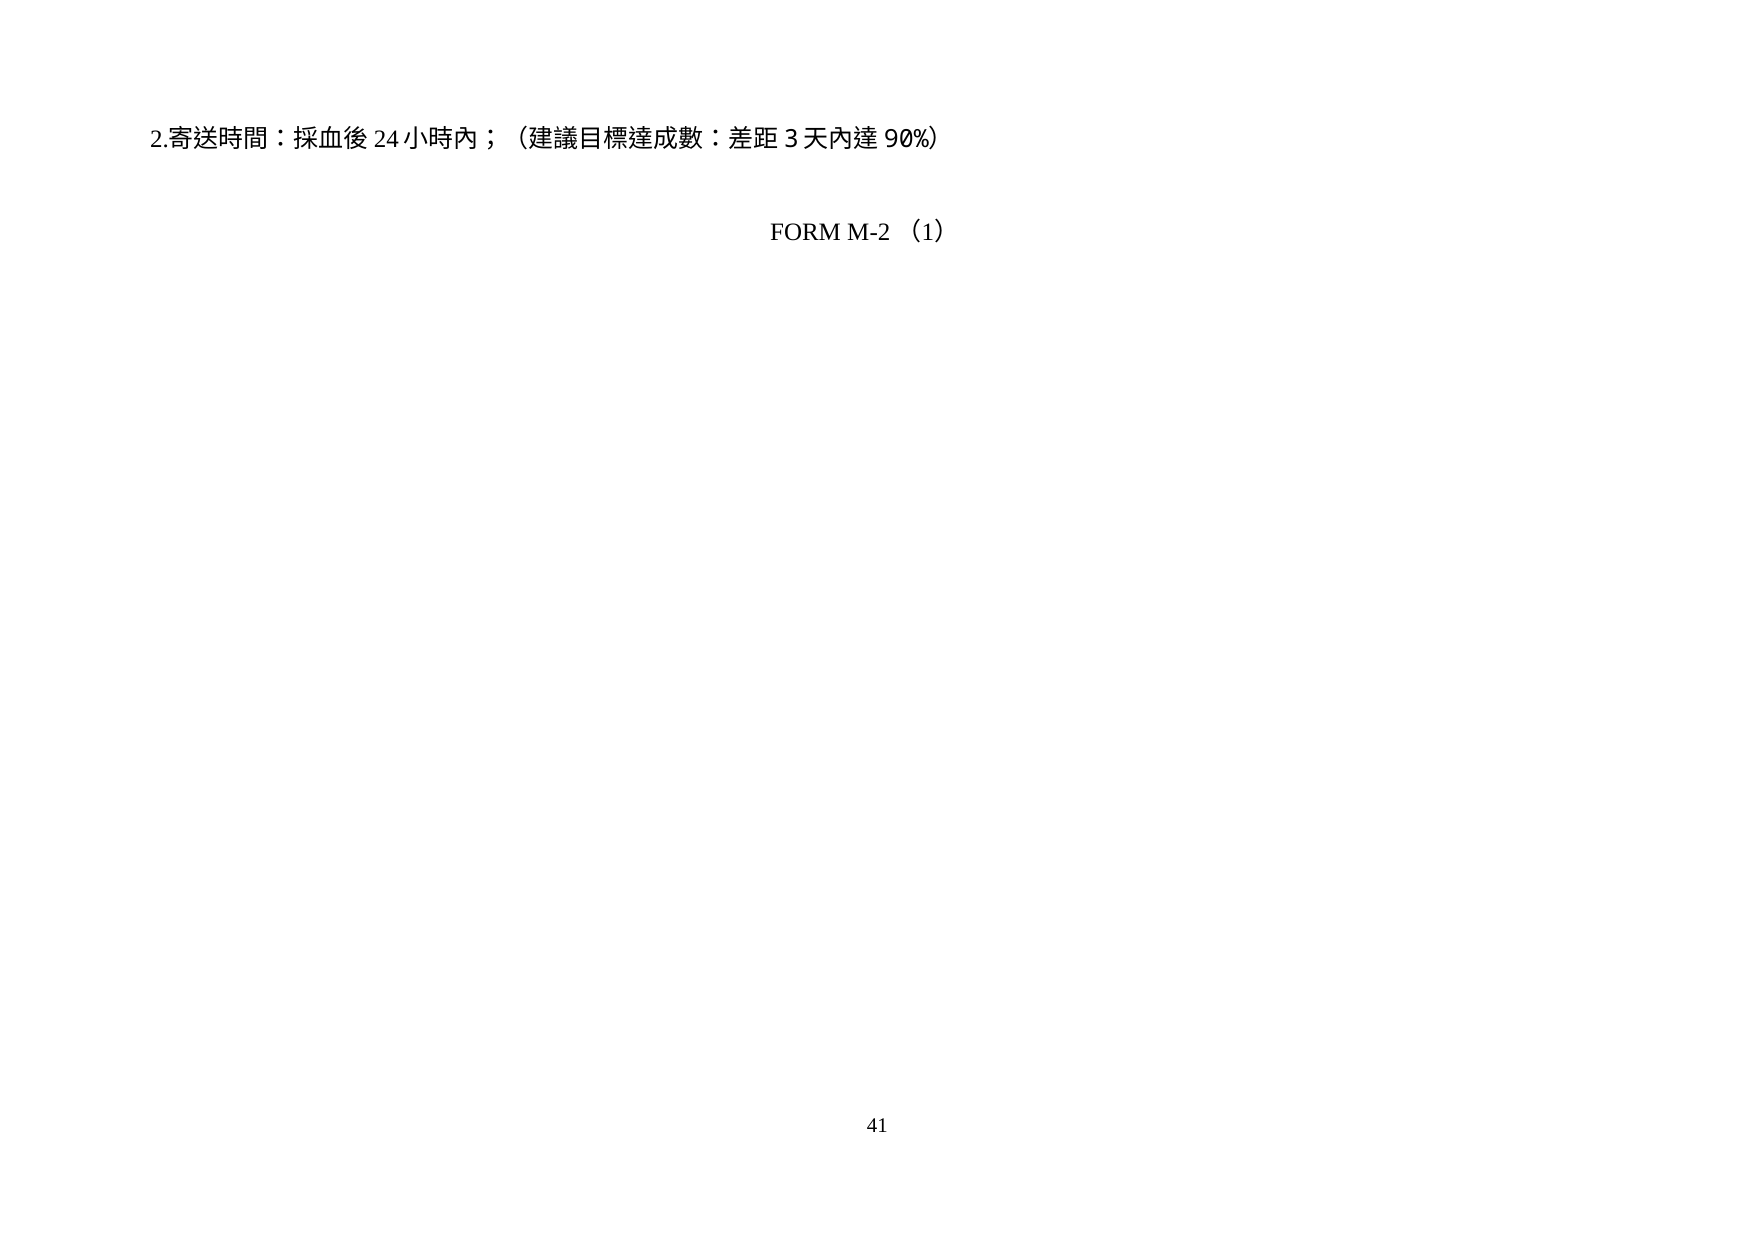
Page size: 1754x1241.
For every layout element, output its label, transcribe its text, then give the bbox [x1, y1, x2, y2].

text 2.寄送時間：採血後24小時內；（建議目標達成數：差距3天內達90%） [150, 118, 1604, 154]
text FORM M-2 （1） [150, 212, 1604, 248]
